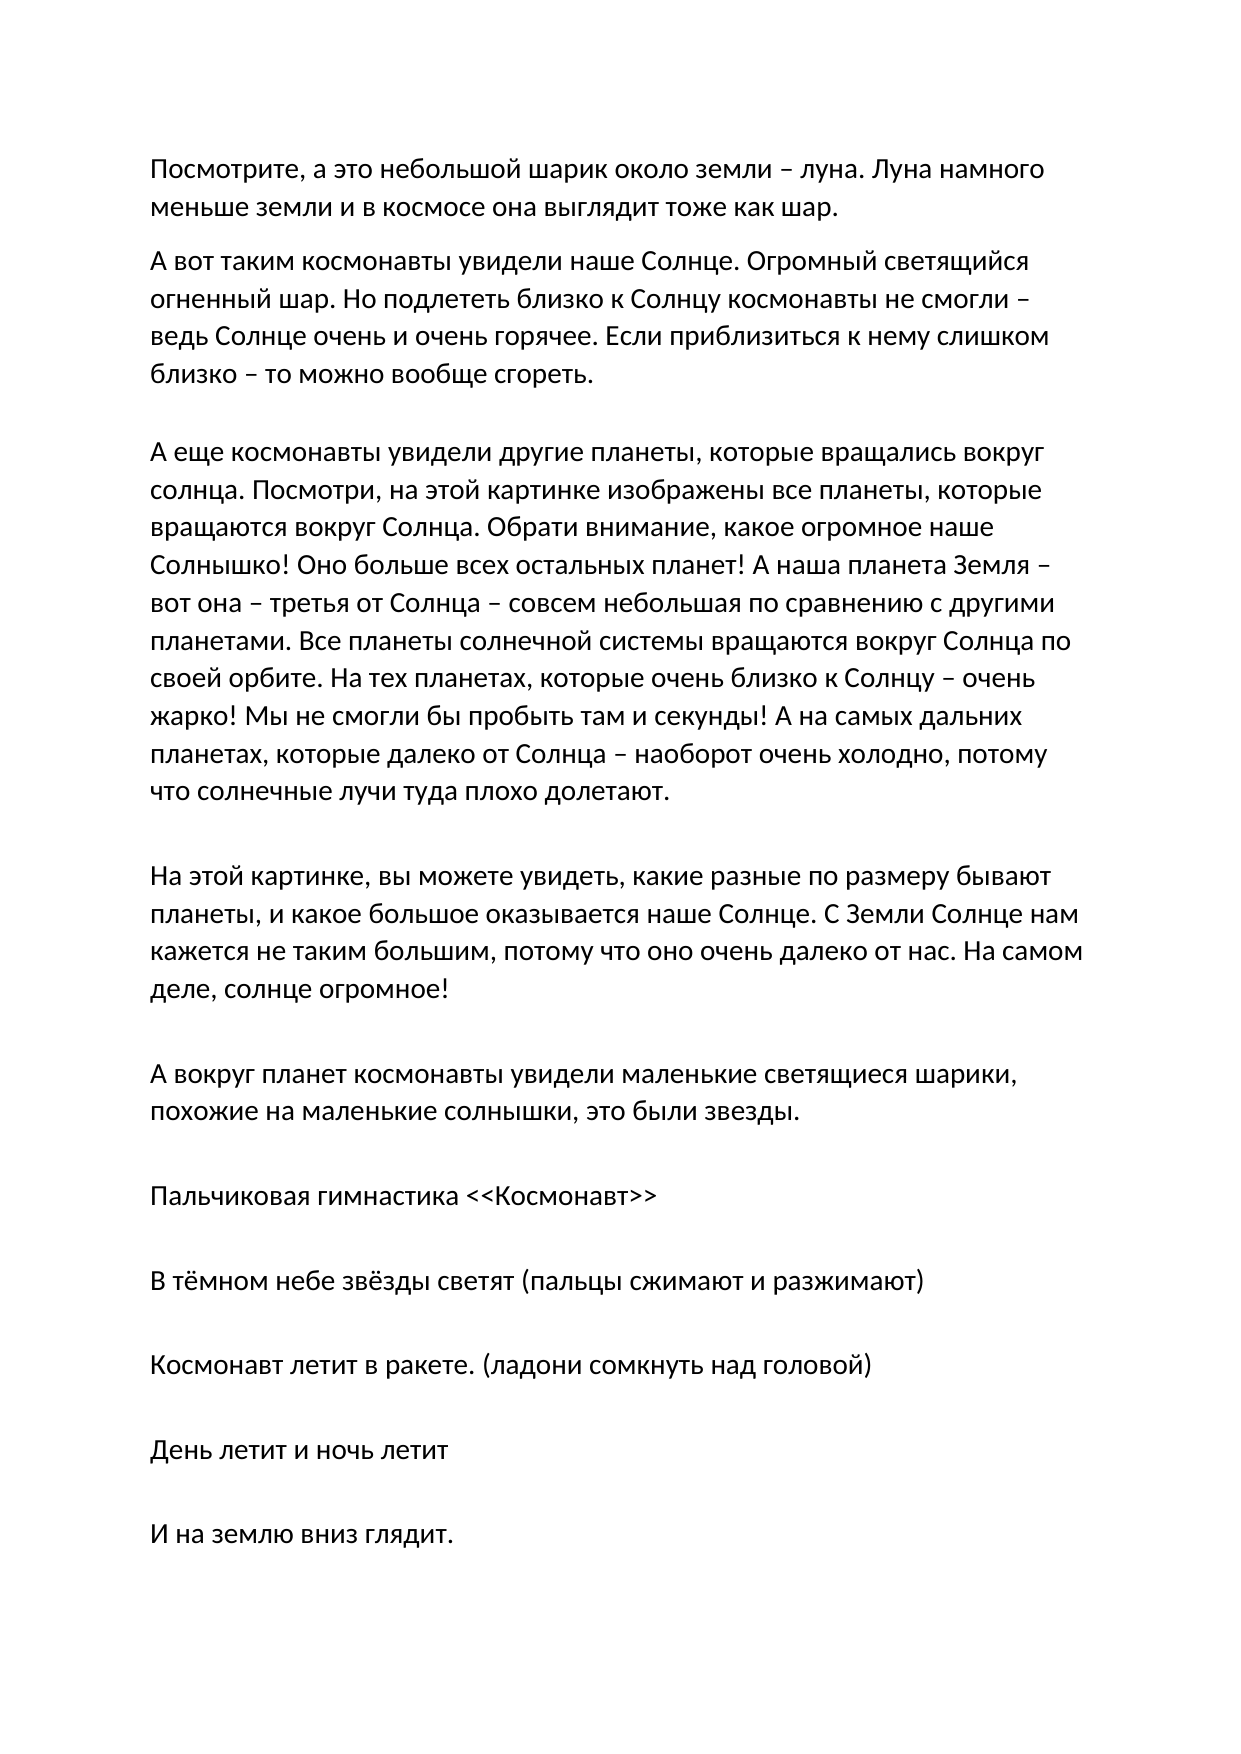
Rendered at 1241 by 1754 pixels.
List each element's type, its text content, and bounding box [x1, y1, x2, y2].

text Космонавт летит в ракете. (ладони сомкнуть над головой) [150, 1346, 1090, 1382]
text В тёмном небе звёзды светят (пальцы сжимают и разжимают) [150, 1262, 1090, 1297]
text День летит и ночь летит [150, 1431, 1090, 1466]
text На этой картинке, вы можете увидеть, какие разные по размеру бывают планеты, и какое большое оказывается наше Солнце. С Земли Солнце нам кажется не таким большим, потому что оно очень далеко от нас. На самом деле, солнце огромное! [150, 857, 1090, 1006]
text А вот таким космонавты увидели наше Солнце. Огромный светящийся огненный шар. Но подлететь близко к Солнцу космонавты не смогли – ведь Солнце очень и очень горячее. Если приблизиться к нему слишком близко – то можно вообще сгореть. [150, 242, 1090, 391]
text Пальчиковая гимнастика <<Космонавт>> [150, 1177, 1090, 1213]
text А еще космонавты увидели другие планеты, которые вращались вокруг солнца. Посмотри, на этой картинке изображены все планеты, которые вращаются вокруг Солнца. Обрати внимание, какое огромное наше Солнышко! Оно больше всех остальных планет! А наша планета Земля – вот она – третья от Солнца – совсем небольшая по сравнению с другими планетами. Все планеты солнечной системы вращаются вокруг Солнца по своей орбите. На тех планетах, которые очень близко к Солнцу – очень жарко! Мы не смогли бы пробыть там и секунды! А на самых дальних планетах, которые далеко от Солнца – наоборот очень холодно, потому что солнечные лучи туда плохо долетают. [150, 433, 1090, 808]
text Посмотрите, а это небольшой шарик около земли – луна. Луна намного меньше земли и в космосе она выглядит тоже как шар. [150, 150, 1090, 223]
text А вокруг планет космонавты увидели маленькие светящиеся шарики, похожие на маленькие солнышки, это были звезды. [150, 1055, 1090, 1128]
text И на землю вниз глядит. [150, 1515, 1090, 1551]
